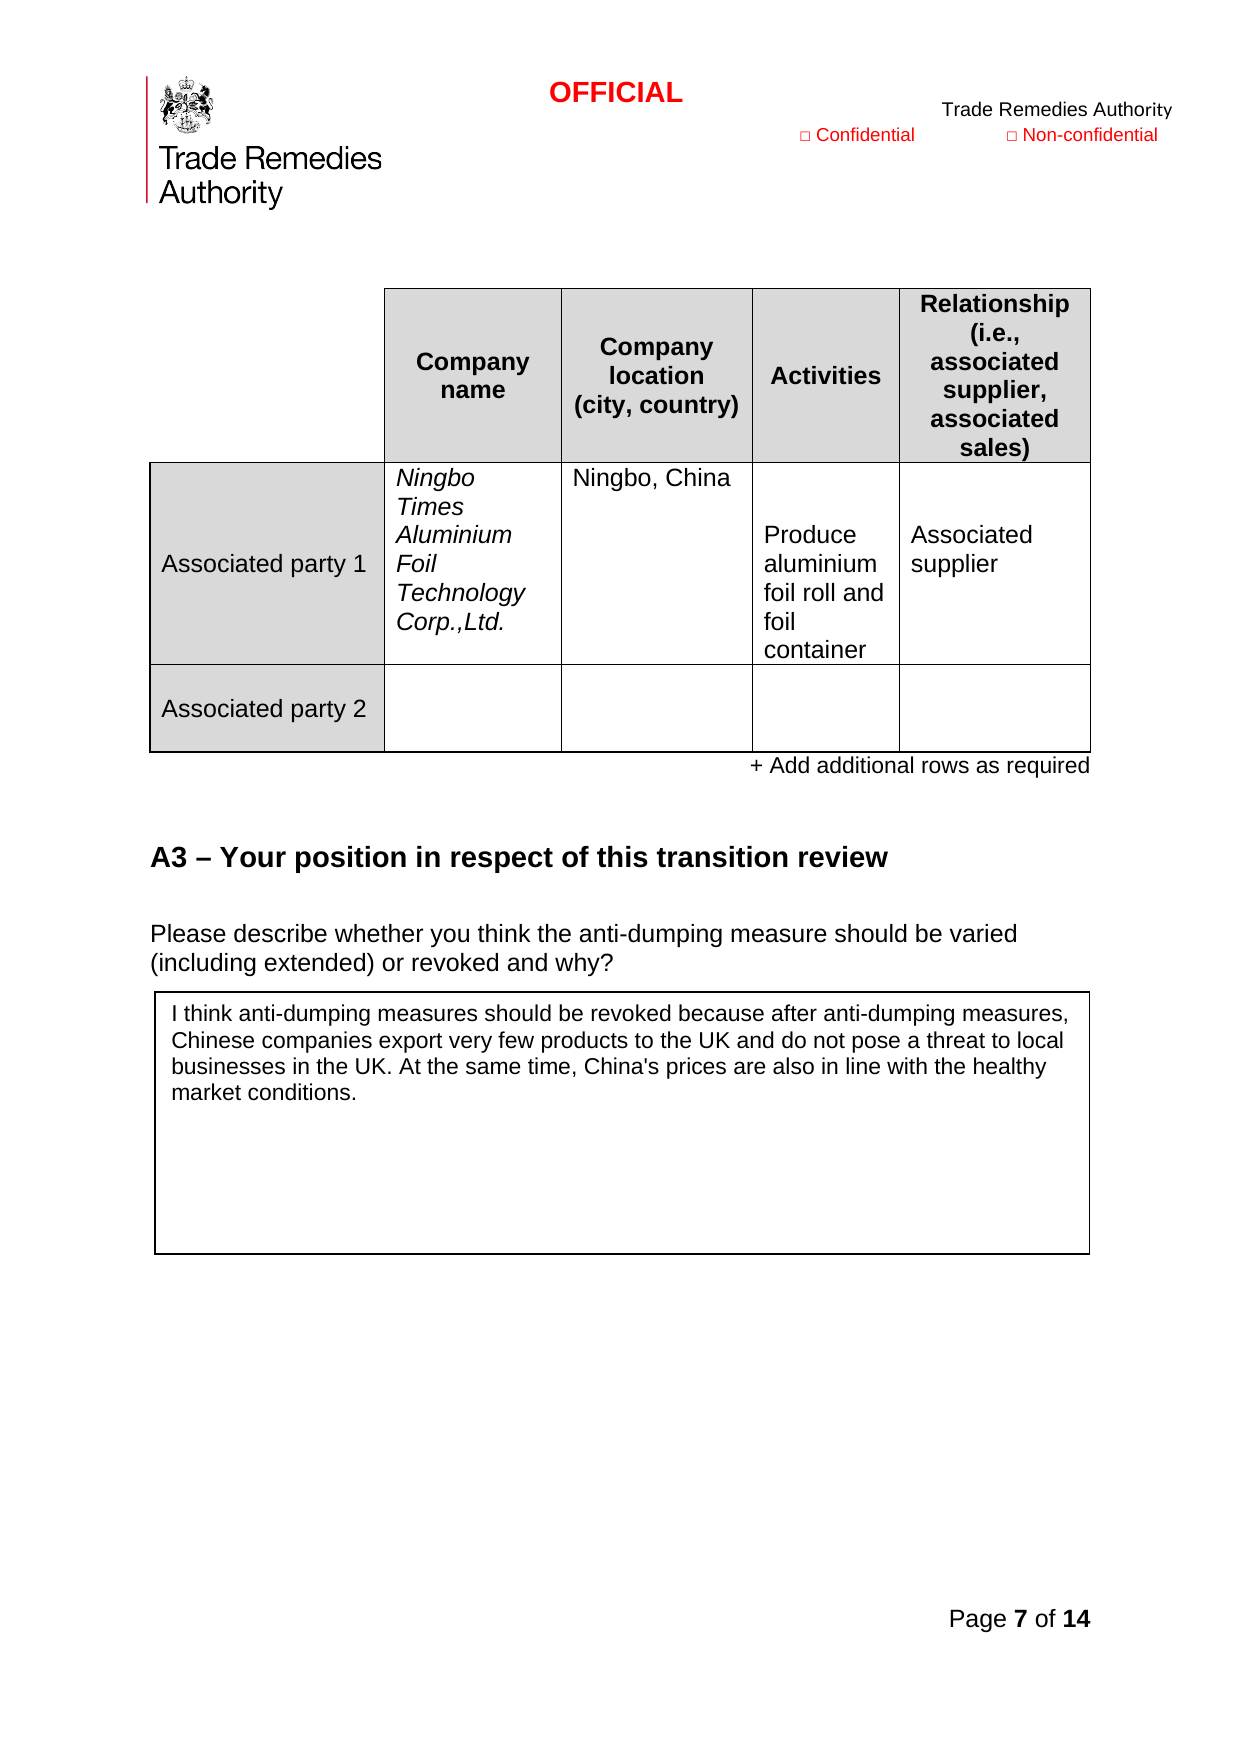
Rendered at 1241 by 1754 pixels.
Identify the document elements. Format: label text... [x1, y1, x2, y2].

text I think anti-dumping measures should be revoked because after anti-dumping measures, Chinese companies export very few products to the UK and do not pose a threat to local businesses in the UK. At the same time, China's prices are also in line with the healthy market conditions. [171, 1000, 1074, 1106]
table_header Activities [753, 289, 899, 462]
table_cell [900, 665, 1090, 751]
table_cell Associated party 1 [151, 463, 384, 664]
table_header Company location (city, country) [562, 289, 752, 462]
table_cell [753, 665, 899, 751]
table_cell [385, 665, 561, 751]
text Please describe whether you think the anti-dumping measure should be varied (including extended) or revoked and why? [150, 919, 1090, 977]
table_cell Produce aluminium foil roll and foil container [753, 463, 899, 664]
table_header Company name [385, 289, 561, 462]
subtitle A3 – Your position in respect of this transition review [150, 840, 1090, 874]
table_header [150, 288, 384, 462]
table_cell Associated supplier [900, 463, 1090, 664]
text [156, 993, 1089, 1253]
text + Add additional rows as required [150, 753, 1090, 779]
table_cell Ningbo Times Aluminium Foil Technology Corp.,Ltd. [385, 463, 561, 664]
table_cell Ningbo, China [562, 463, 752, 664]
table_cell [562, 665, 752, 751]
table_header Relationship (i.e., associated supplier, associated sales) [900, 289, 1090, 462]
table_cell Associated party 2 [151, 665, 384, 751]
